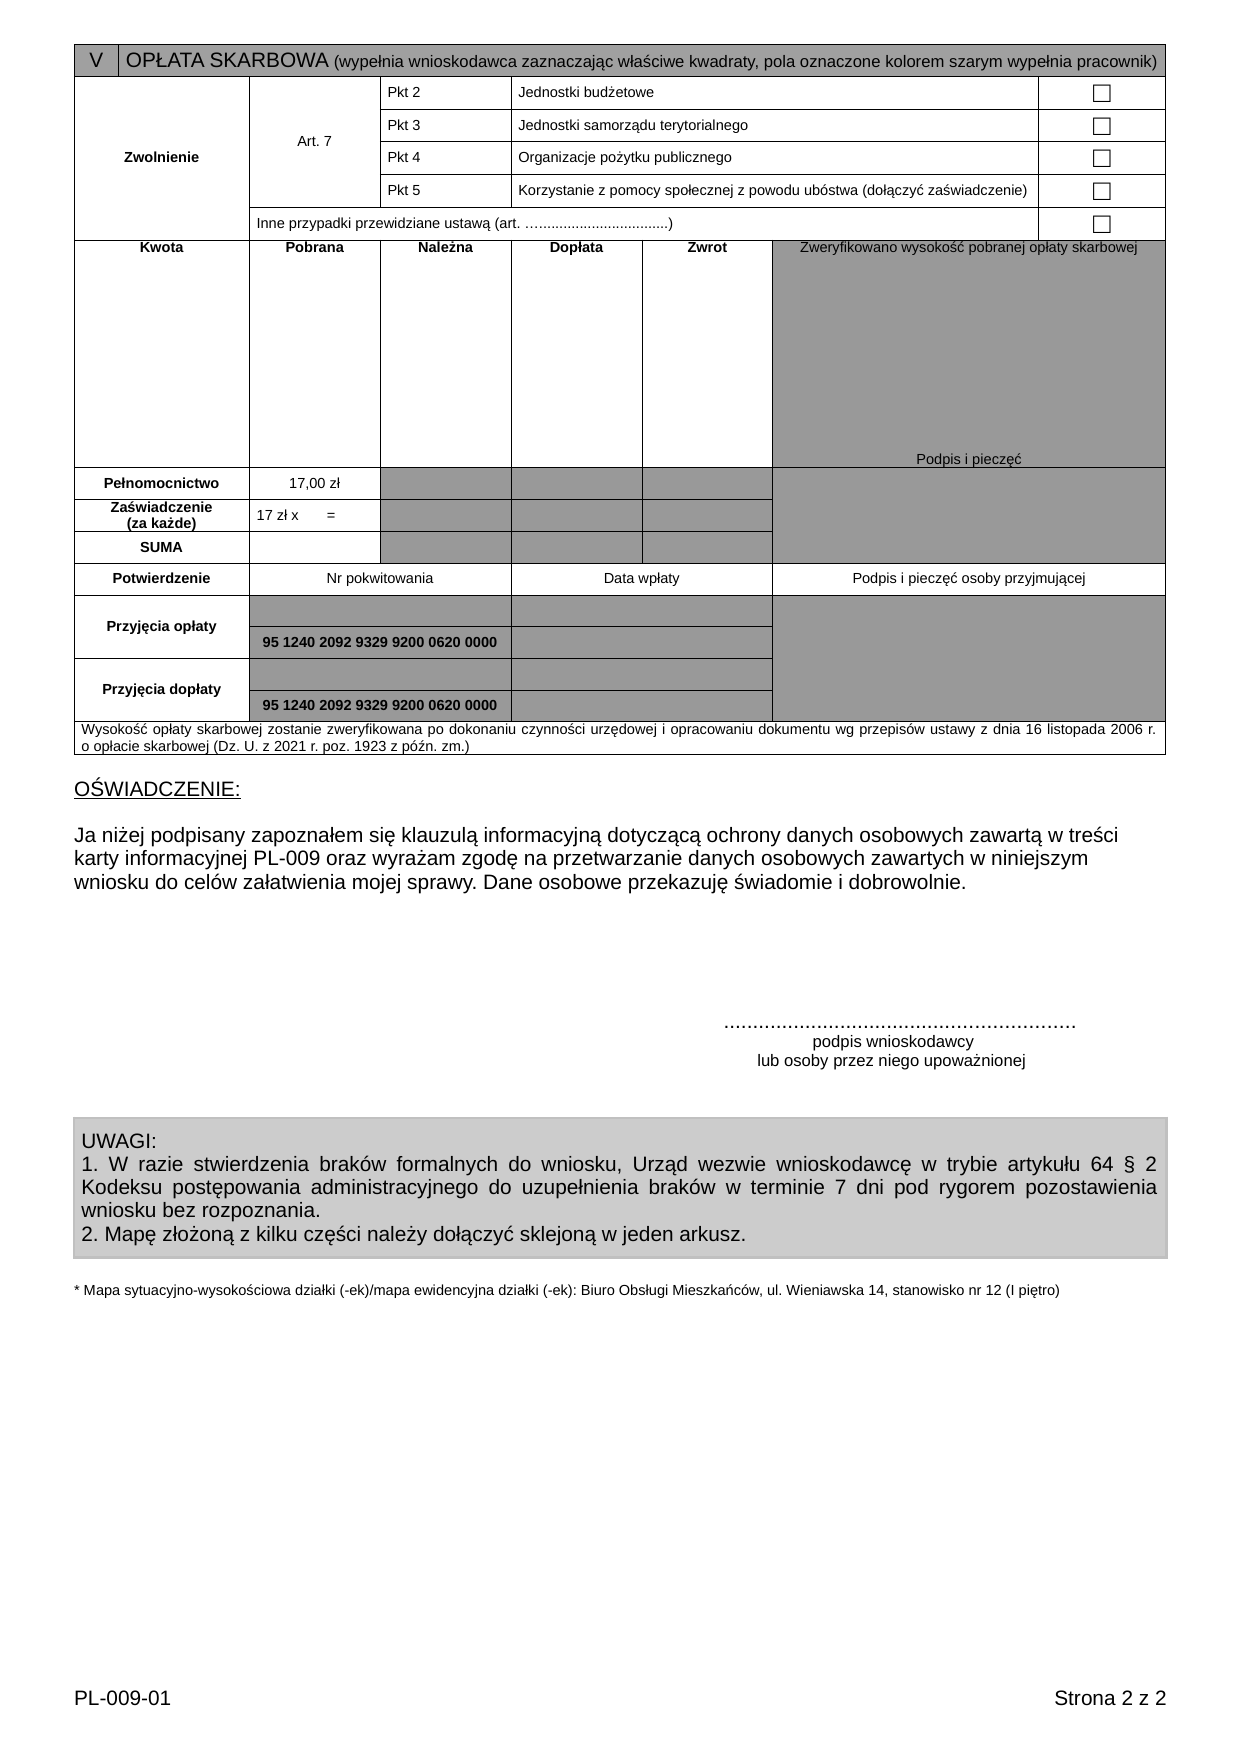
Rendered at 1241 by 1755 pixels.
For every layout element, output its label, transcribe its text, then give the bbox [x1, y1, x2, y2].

table_cell Pobrana [250, 241, 380, 467]
table_header OPŁATA SKARBOWA (wypełnia wnioskodawca zaznaczając właściwe kwadraty, pola oznaczone kolorem szarym wypełnia pracownik) [119, 45, 1165, 76]
table_cell □ [1039, 175, 1165, 207]
table_cell Pełnomocnictwo [75, 468, 249, 499]
table_cell □ [1039, 77, 1165, 109]
table_cell [643, 500, 772, 531]
table_cell [250, 659, 511, 690]
table_cell Zaświadczenie (za każde) [75, 500, 249, 531]
table_cell [643, 532, 772, 563]
table_header UWAGI: 1. W razie stwierdzenia braków formalnych do wniosku, Urząd wezwie wnioskodawcę w trybie artykułu 64 § 2 Kodeksu postępowania administracyjnego do uzupełnienia braków w terminie 7 dni pod rygorem pozostawienia wniosku bez rozpoznania. 2. Mapę złożoną z kilku części należy dołączyć sklejoną w jeden arkusz. [75, 1119, 1165, 1256]
table_cell [512, 691, 772, 721]
text podpis wnioskodawcy lub osoby przez niego upoważnionej [74, 1033, 1166, 1070]
table_cell [381, 468, 511, 499]
table_cell Pkt 3 [381, 110, 511, 141]
table_cell Jednostki budżetowe [512, 77, 1038, 109]
table_cell Kwota [75, 241, 249, 467]
table_cell Zweryfikowano wysokość pobranej opłaty skarbowej Podpis i pieczęć [773, 241, 1165, 467]
table_cell [512, 596, 772, 626]
table_cell Pkt 4 [381, 142, 511, 174]
table_cell [512, 468, 642, 499]
table_cell Data wpłaty [512, 564, 772, 595]
table_cell Art. 7 [250, 77, 380, 207]
table_cell Należna [381, 241, 511, 467]
table_cell Dopłata [512, 241, 642, 467]
text Ja niżej podpisany zapoznałem się klauzulą informacyjną dotyczącą ochrony danych osobowych zawartą w treści karty informacyjnej PL-009 oraz wyrażam zgodę na przetwarzanie danych osobowych zawartych w niniejszym wniosku do celów załatwienia mojej sprawy. Dane osobowe przekazuję świadomie i dobrowolnie. [74, 824, 1166, 893]
table_cell [381, 532, 511, 563]
table_cell 17,00 zł [250, 468, 380, 499]
table_cell Inne przypadki przewidziane ustawą (art. …................................) [250, 208, 1038, 239]
table_cell 95 1240 2092 9329 9200 0620 0000 [250, 691, 511, 721]
table_cell Pkt 2 [381, 77, 511, 109]
table_cell [250, 532, 380, 563]
table_cell [773, 468, 1165, 563]
table_cell Potwierdzenie [75, 564, 249, 595]
table_header V [75, 45, 118, 76]
table_cell [773, 596, 1165, 721]
table_cell □ [1039, 208, 1165, 239]
table_cell Organizacje pożytku publicznego [512, 142, 1038, 174]
table_cell Zwolnienie [75, 77, 249, 239]
table_cell 17 zł x = [250, 500, 380, 531]
table_cell [512, 532, 642, 563]
table_cell [381, 500, 511, 531]
table_cell [643, 468, 772, 499]
table_cell Podpis i pieczęć osoby przyjmującej [773, 564, 1165, 595]
table_cell SUMA [75, 532, 249, 563]
text OŚWIADCZENIE: [74, 777, 1166, 801]
table_cell Pkt 5 [381, 175, 511, 207]
table_cell Korzystanie z pomocy społecznej z powodu ubóstwa (dołączyć zaświadczenie) [512, 175, 1038, 207]
table_cell 95 1240 2092 9329 9200 0620 0000 [250, 627, 511, 658]
text * Mapa sytuacyjno-wysokościowa działki (-ek)/mapa ewidencyjna działki (-ek): Biuro Obsługi Mieszkańców, ul. Wieniawska 14, stanowisko nr 12 (I piętro) [74, 1282, 1166, 1298]
table_cell Jednostki samorządu terytorialnego [512, 110, 1038, 141]
table_cell [250, 596, 511, 626]
table_cell Przyjęcia opłaty [75, 596, 249, 658]
table_cell [512, 627, 772, 658]
table_cell Wysokość opłaty skarbowej zostanie zweryfikowana po dokonaniu czynności urzędowej i opracowaniu dokumentu wg przepisów ustawy z dnia 16 listopada 2006 r. o opłacie skarbowej (Dz. U. z 2021 r. poz. 1923 z późn. zm.) [75, 722, 1165, 754]
table_cell □ [1039, 142, 1165, 174]
table_cell Nr pokwitowania [250, 564, 511, 595]
table_cell □ [1039, 110, 1165, 141]
table_cell Przyjęcia dopłaty [75, 659, 249, 721]
table_cell Zwrot [643, 241, 772, 467]
table_cell [512, 659, 772, 690]
table_cell [512, 500, 642, 531]
